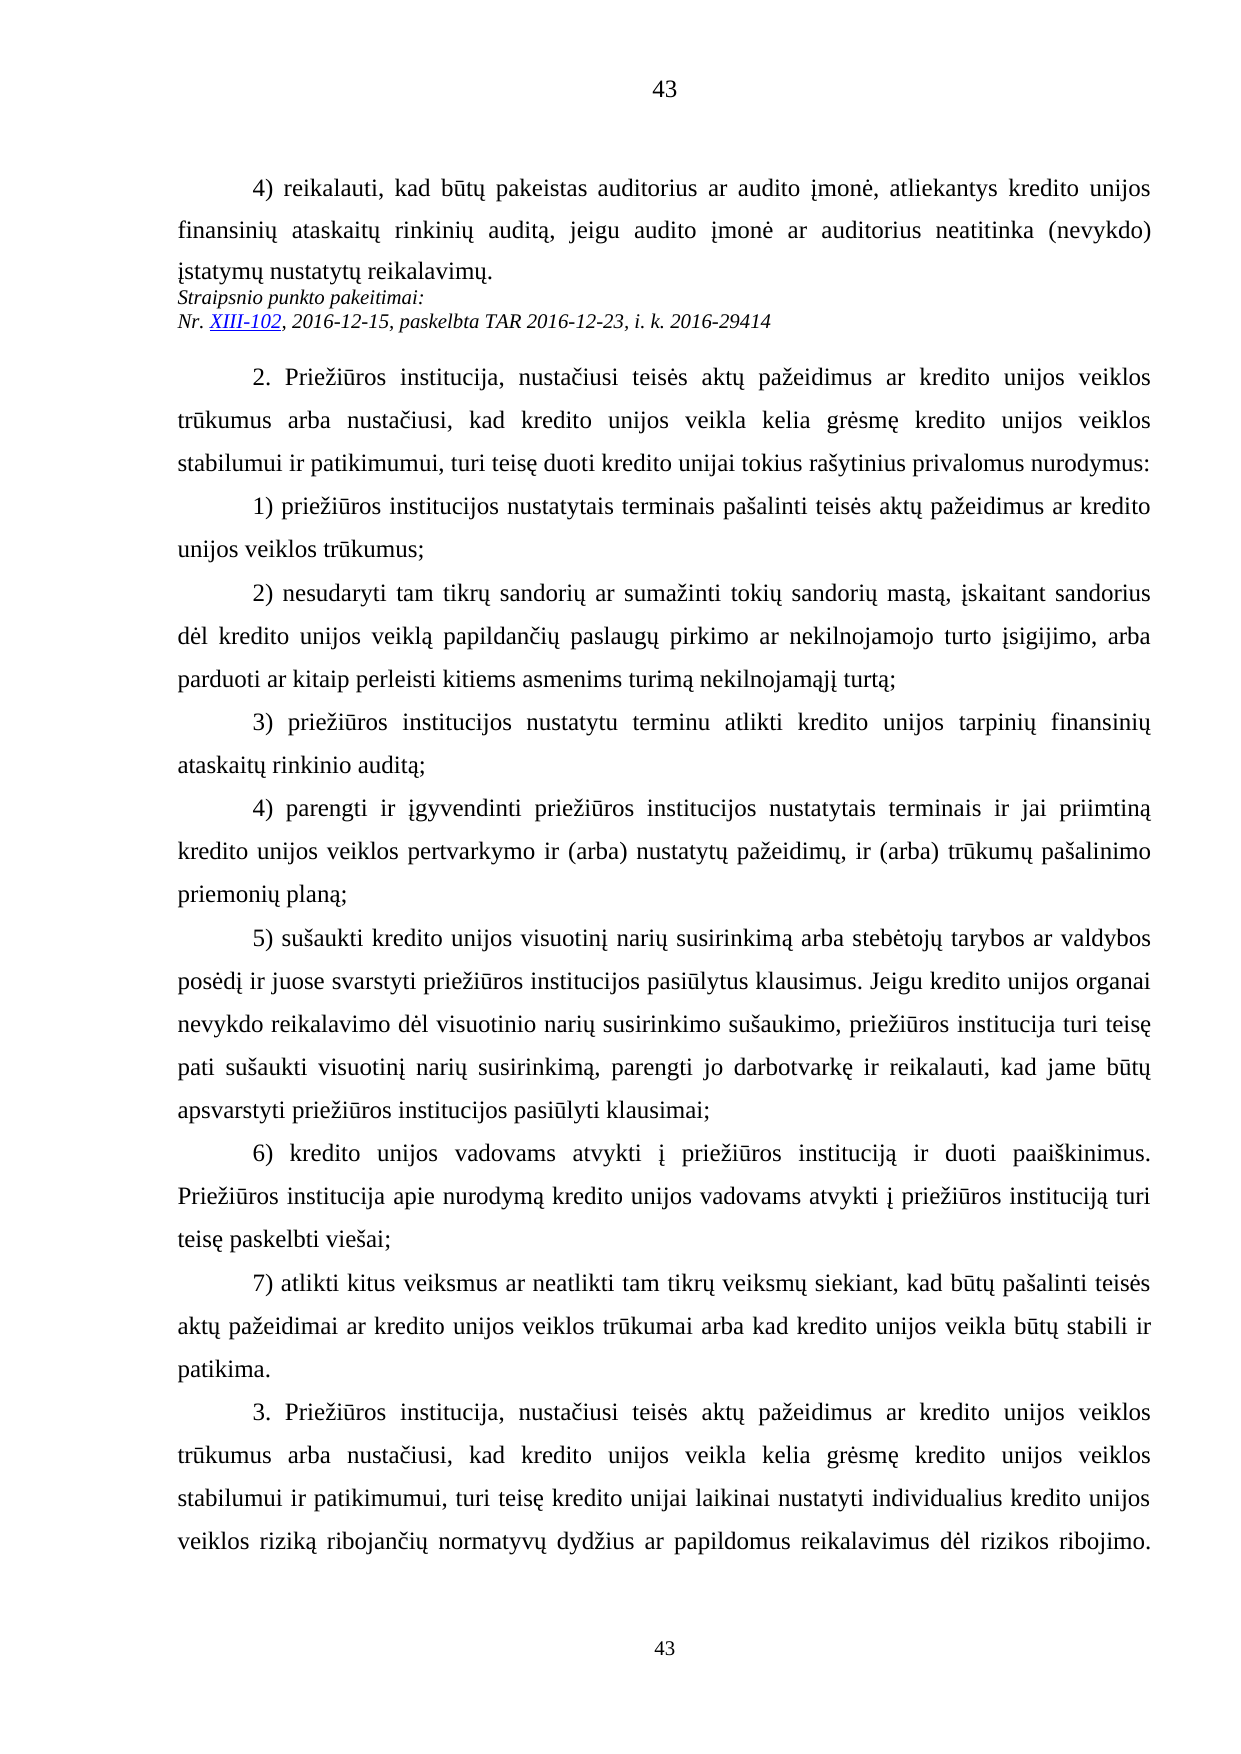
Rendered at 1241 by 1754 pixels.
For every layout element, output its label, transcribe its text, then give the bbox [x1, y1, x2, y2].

text 1) priežiūros institucijos nustatytais terminais pašalinti teisės aktų pažeidimus ar kredito unijos veiklos trūkumus; [177, 491, 1152, 563]
text 5) sušaukti kredito unijos visuotinį narių susirinkimą arba stebėtojų tarybos ar valdybos posėdį ir juose svarstyti priežiūros institucijos pasiūlytus klausimus. Jeigu kredito unijos organai nevykdo reikalavimo dėl visuotinio narių susirinkimo sušaukimo, priežiūros institucija turi teisę pati sušaukti visuotinį narių susirinkimą, parengti jo darbotvarkę ir reikalauti, kad jame būtų apsvarstyti priežiūros institucijos pasiūlyti klausimai; [177, 923, 1152, 1124]
text Straipsnio punkto pakeitimai: [177, 285, 1152, 309]
text 7) atlikti kitus veiksmus ar neatlikti tam tikrų veiksmų siekiant, kad būtų pašalinti teisės aktų pažeidimai ar kredito unijos veiklos trūkumai arba kad kredito unijos veikla būtų stabili ir patikima. [177, 1268, 1152, 1383]
text 6) kredito unijos vadovams atvykti į priežiūros instituciją ir duoti paaiškinimus. Priežiūros institucija apie nurodymą kredito unijos vadovams atvykti į priežiūros instituciją turi teisę paskelbti viešai; [177, 1138, 1152, 1253]
text 4) parengti ir įgyvendinti priežiūros institucijos nustatytais terminais ir jai priimtiną kredito unijos veiklos pertvarkymo ir (arba) nustatytų pažeidimų, ir (arba) trūkumų pašalinimo priemonių planą; [177, 793, 1152, 908]
text 2) nesudaryti tam tikrų sandorių ar sumažinti tokių sandorių mastą, įskaitant sandorius dėl kredito unijos veiklą papildančių paslaugų pirkimo ar nekilnojamojo turto įsigijimo, arba parduoti ar kitaip perleisti kitiems asmenims turimą nekilnojamąjį turtą; [177, 578, 1152, 693]
text 3. Priežiūros institucija, nustačiusi teisės aktų pažeidimus ar kredito unijos veiklos trūkumus arba nustačiusi, kad kredito unijos veikla kelia grėsmę kredito unijos veiklos stabilumui ir patikimumui, turi teisę kredito unijai laikinai nustatyti individualius kredito unijos veiklos riziką ribojančių normatyvų dydžius ar papildomus reikalavimus dėl rizikos ribojimo. [177, 1397, 1152, 1555]
text 2. Priežiūros institucija, nustačiusi teisės aktų pažeidimus ar kredito unijos veiklos trūkumus arba nustačiusi, kad kredito unijos veikla kelia grėsmę kredito unijos veiklos stabilumui ir patikimumui, turi teisę duoti kredito unijai tokius rašytinius privalomus nurodymus: [177, 362, 1152, 477]
text 3) priežiūros institucijos nustatytu terminu atlikti kredito unijos tarpinių finansinių ataskaitų rinkinio auditą; [177, 707, 1152, 779]
text 4) reikalauti, kad būtų pakeistas auditorius ar audito įmonė, atliekantys kredito unijos finansinių ataskaitų rinkinių auditą, jeigu audito įmonė ar auditorius neatitinka (nevykdo) įstatymų nustatytų reikalavimų. [177, 160, 1152, 285]
text Nr. XIII-102, 2016-12-15, paskelbta TAR 2016-12-23, i. k. 2016-29414 [177, 309, 1152, 333]
